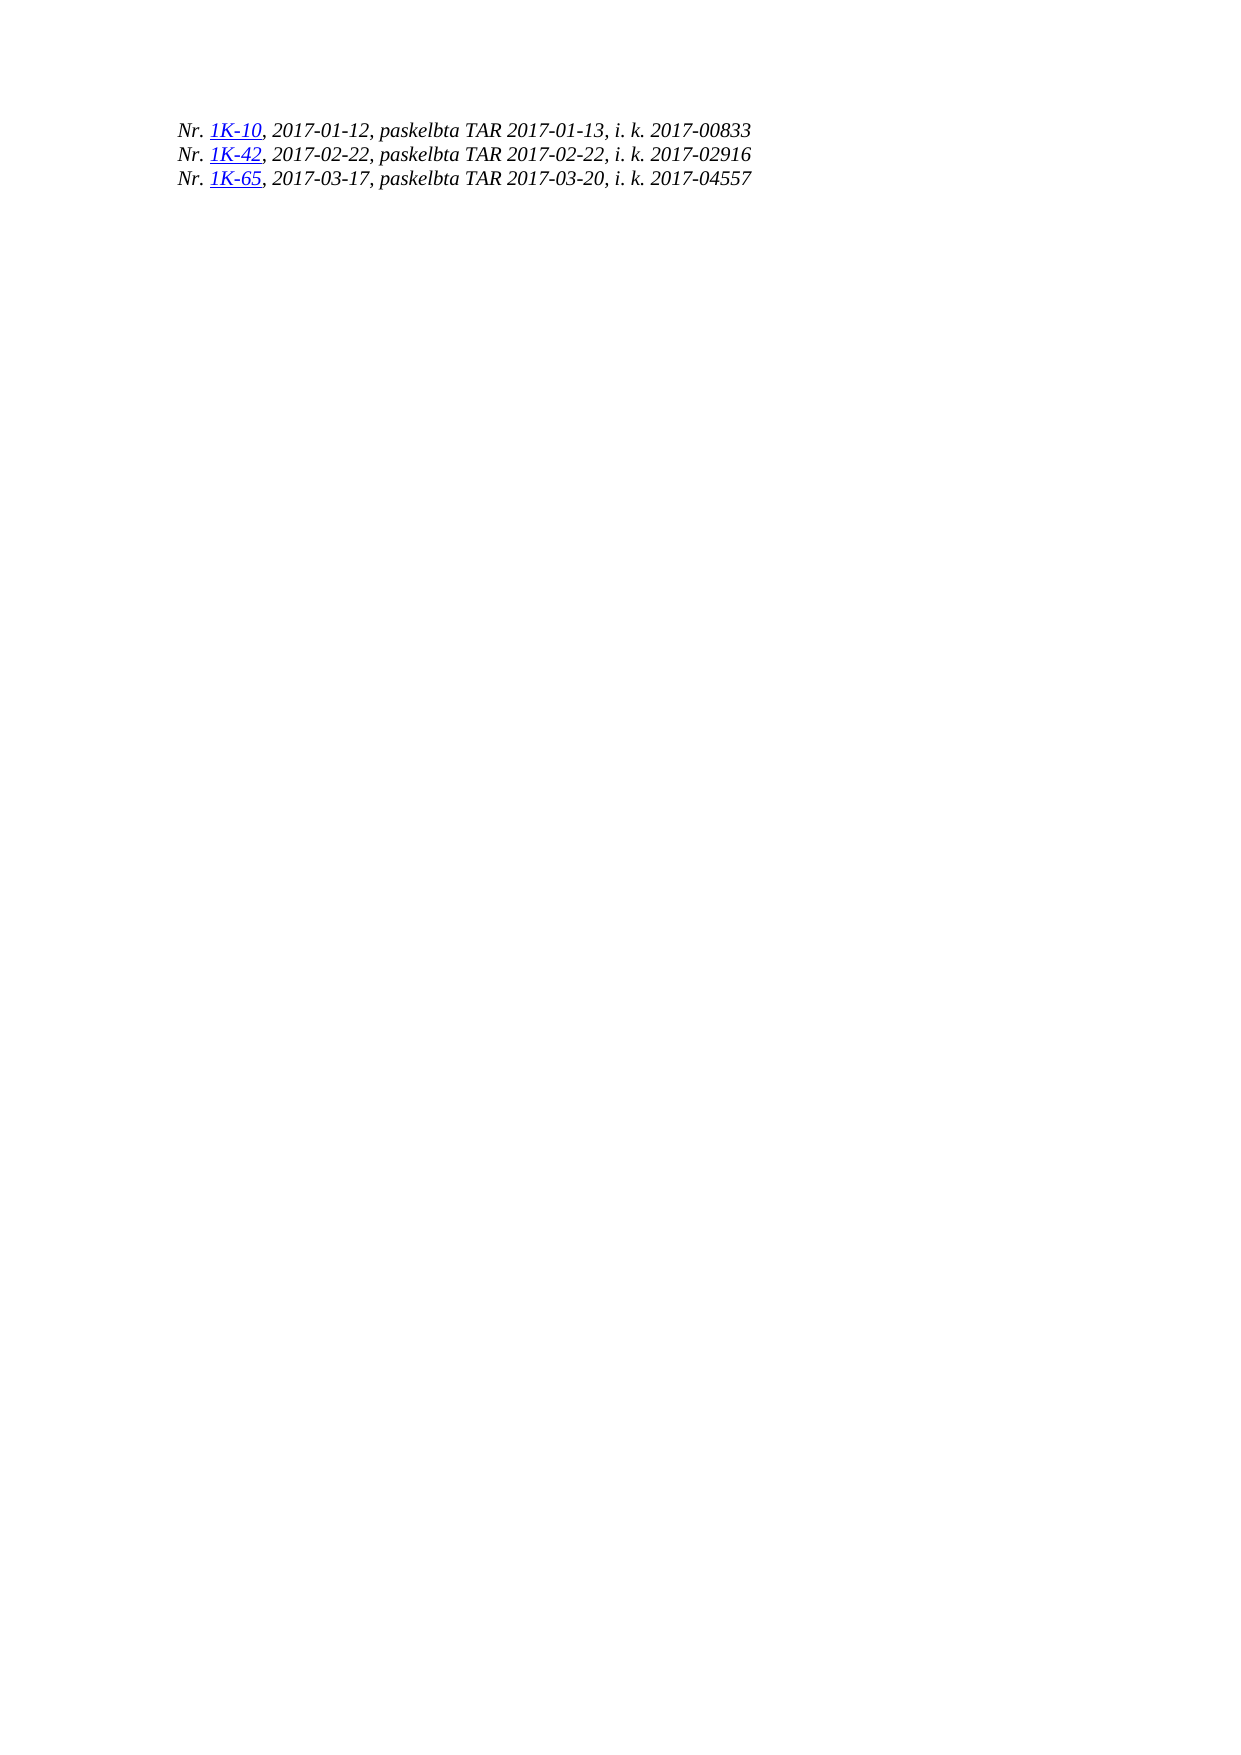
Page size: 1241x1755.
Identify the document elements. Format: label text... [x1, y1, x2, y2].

text Nr. 1K-42, 2017-02-22, paskelbta TAR 2017-02-22, i. k. 2017-02916 [177, 142, 1122, 166]
text Nr. 1K-10, 2017-01-12, paskelbta TAR 2017-01-13, i. k. 2017-00833 [177, 118, 1122, 142]
text Nr. 1K-65, 2017-03-17, paskelbta TAR 2017-03-20, i. k. 2017-04557 [177, 166, 1122, 190]
